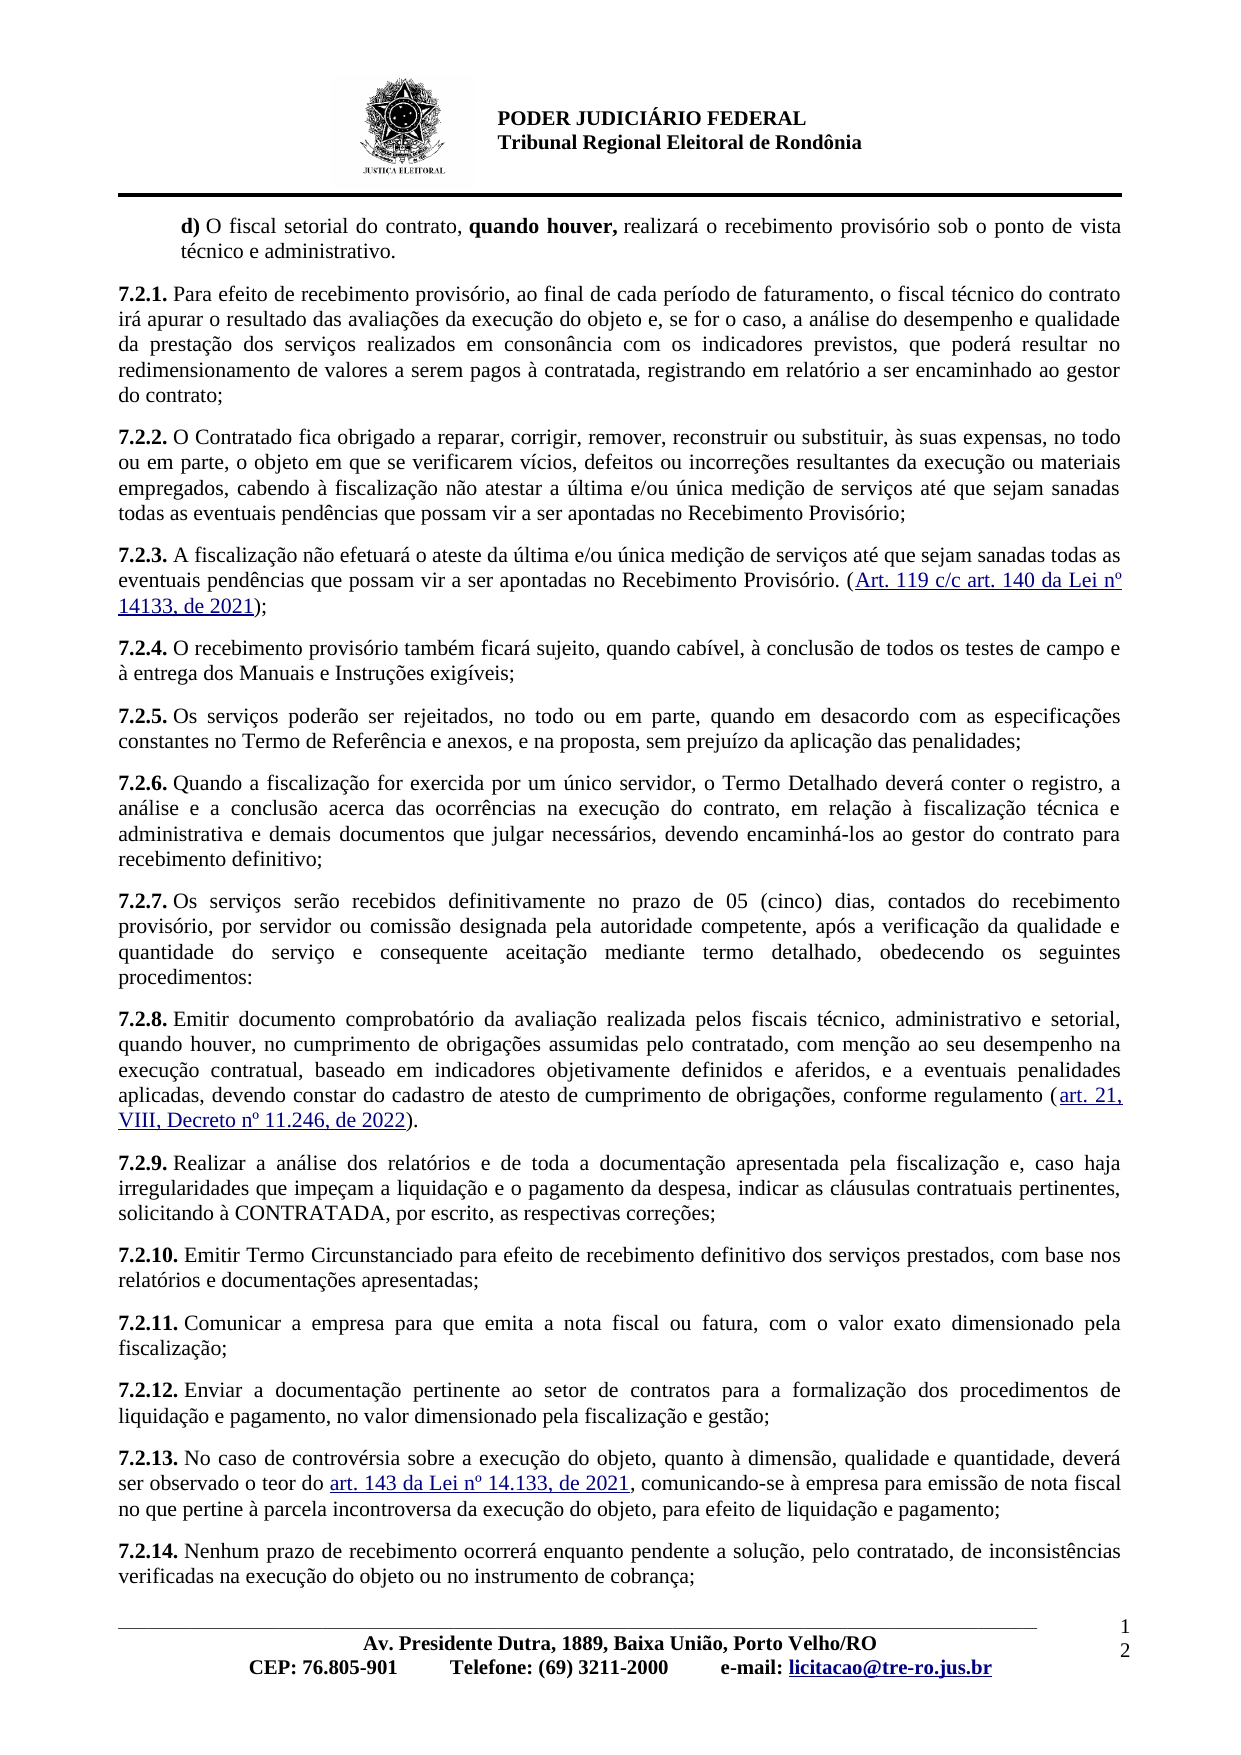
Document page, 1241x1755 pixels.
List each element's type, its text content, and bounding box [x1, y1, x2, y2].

text 7.2.2. O Contratado fica obrigado a reparar, corrigir, remover, reconstruir ou substituir, às suas expensas, no todo ou em parte, o objeto em que se verificarem vícios, defeitos ou incorreções resultantes da execução ou materiais empregados, cabendo à fiscalização não atestar a última e/ou única medição de serviços até que sejam sanadas todas as eventuais pendências que possam vir a ser apontadas no Recebimento Provisório; [118, 424, 1122, 525]
text 7.2.12. Enviar a documentação pertinente ao setor de contratos para a formalização dos procedimentos de liquidação e pagamento, no valor dimensionado pela fiscalização e gestão; [118, 1377, 1122, 1428]
text 7.2.6. Quando a fiscalização for exercida por um único servidor, o Termo Detalhado deverá conter o registro, a análise e a conclusão acerca das ocorrências na execução do contrato, em relação à fiscalização técnica e administrativa e demais documentos que julgar necessários, devendo encaminhá-los ao gestor do contrato para recebimento definitivo; [118, 770, 1122, 871]
text 7.2.10. Emitir Termo Circunstanciado para efeito de recebimento definitivo dos serviços prestados, com base nos relatórios e documentações apresentadas; [118, 1242, 1122, 1293]
text 7.2.1. Para efeito de recebimento provisório, ao final de cada período de faturamento, o fiscal técnico do contrato irá apurar o resultado das avaliações da execução do objeto e, se for o caso, a análise do desempenho e qualidade da prestação dos serviços realizados em consonância com os indicadores previstos, que poderá resultar no redimensionamento de valores a serem pagos à contratada, registrando em relatório a ser encaminhado ao gestor do contrato; [118, 281, 1122, 407]
text 7.2.14. Nenhum prazo de recebimento ocorrerá enquanto pendente a solução, pelo contratado, de inconsistências verificadas na execução do objeto ou no instrumento de cobrança; [118, 1538, 1122, 1588]
text 7.2.4. O recebimento provisório também ficará sujeito, quando cabível, à conclusão de todos os testes de campo e à entrega dos Manuais e Instruções exigíveis; [118, 635, 1122, 685]
text 7.2.8. Emitir documento comprobatório da avaliação realizada pelos fiscais técnico, administrativo e setorial, quando houver, no cumprimento de obrigações assumidas pelo contratado, com menção ao seu desempenho na execução contratual, baseado em indicadores objetivamente definidos e aferidos, e a eventuais penalidades aplicadas, devendo constar do cadastro de atesto de cumprimento de obrigações, conforme regulamento (art. 21, VIII, Decreto nº 11.246, de 2022). [118, 1006, 1122, 1132]
text d) O fiscal setorial do contrato, quando houver, realizará o recebimento provisório sob o ponto de vista técnico e administrativo. [181, 213, 1122, 264]
text 7.2.5. Os serviços poderão ser rejeitados, no todo ou em parte, quando em desacordo com as especificações constantes no Termo de Referência e anexos, e na proposta, sem prejuízo da aplicação das penalidades; [118, 703, 1122, 753]
text 7.2.9. Realizar a análise dos relatórios e de toda a documentação apresentada pela fiscalização e, caso haja irregularidades que impeçam a liquidação e o pagamento da despesa, indicar as cláusulas contratuais pertinentes, solicitando à CONTRATADA, por escrito, as respectivas correções; [118, 1149, 1122, 1225]
text 7.2.7. Os serviços serão recebidos definitivamente no prazo de 05 (cinco) dias, contados do recebimento provisório, por servidor ou comissão designada pela autoridade competente, após a verificação da qualidade e quantidade do serviço e consequente aceitação mediante termo detalhado, obedecendo os seguintes procedimentos: [118, 888, 1122, 989]
text 7.2.11. Comunicar a empresa para que emita a nota fiscal ou fatura, com o valor exato dimensionado pela fiscalização; [118, 1310, 1122, 1360]
text 7.2.3. A fiscalização não efetuará o ateste da última e/ou única medição de serviços até que sejam sanadas todas as eventuais pendências que possam vir a ser apontadas no Recebimento Provisório. (Art. 119 c/c art. 140 da Lei nº 14133, de 2021); [118, 542, 1122, 618]
text 7.2.13. No caso de controvérsia sobre a execução do objeto, quanto à dimensão, qualidade e quantidade, deverá ser observado o teor do art. 143 da Lei nº 14.133, de 2021, comunicando-se à empresa para emissão de nota fiscal no que pertine à parcela incontroversa da execução do objeto, para efeito de liquidação e pagamento; [118, 1445, 1122, 1521]
